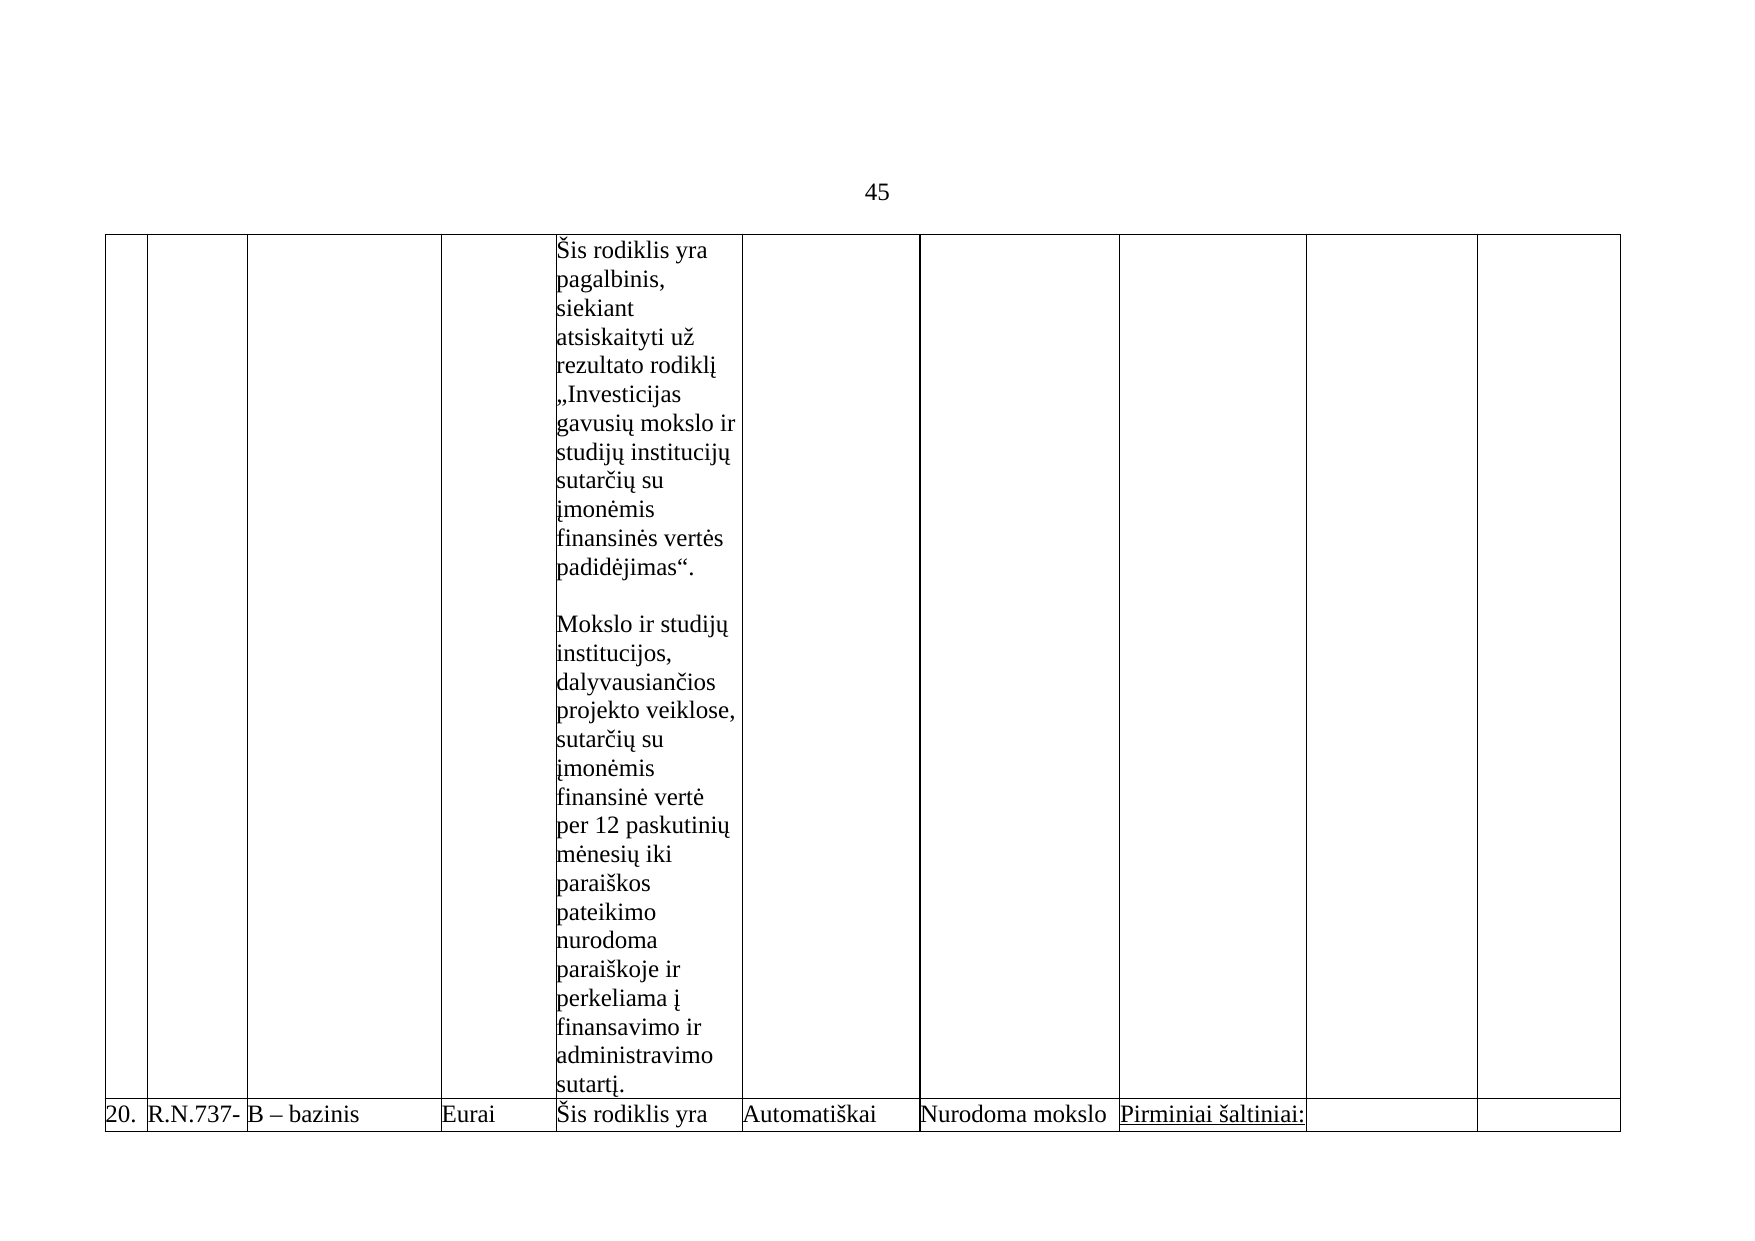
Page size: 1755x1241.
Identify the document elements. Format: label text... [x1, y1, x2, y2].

table_cell Eurai [442, 1099, 556, 1131]
table_cell [1307, 235, 1477, 1098]
table_cell 20. [106, 1099, 147, 1131]
table_cell [743, 235, 919, 1098]
table_cell [921, 235, 1119, 1098]
table_cell [1307, 1099, 1477, 1131]
table_cell R.N.737- [148, 1099, 247, 1131]
table_cell B – bazinis [248, 1099, 441, 1131]
table_cell [248, 235, 441, 1098]
table_cell Pirminiai šaltiniai: [1120, 1099, 1306, 1131]
table_cell [1478, 1099, 1620, 1131]
table_cell [1478, 235, 1620, 1098]
table_cell Automatiškai [743, 1099, 919, 1131]
table_cell Šis rodiklis yra pagalbinis, siekiant atsiskaityti už rezultato rodiklį „Investicijas gavusių mokslo ir studijų institucijų sutarčių su įmonėmis finansinės vertės padidėjimas“. Mokslo ir studijų institucijos, dalyvausiančios projekto veiklose, sutarčių su įmonėmis finansinė vertė per 12 paskutinių mėnesių iki paraiškos pateikimo nurodoma paraiškoje ir perkeliama į finansavimo ir administravimo sutartį. [557, 235, 742, 1098]
table_cell [442, 235, 556, 1098]
table_cell [106, 235, 147, 1098]
table_cell [1120, 235, 1306, 1098]
table_cell Nurodoma mokslo [921, 1099, 1119, 1131]
table_cell [148, 235, 247, 1098]
table_cell Šis rodiklis yra [557, 1099, 742, 1131]
